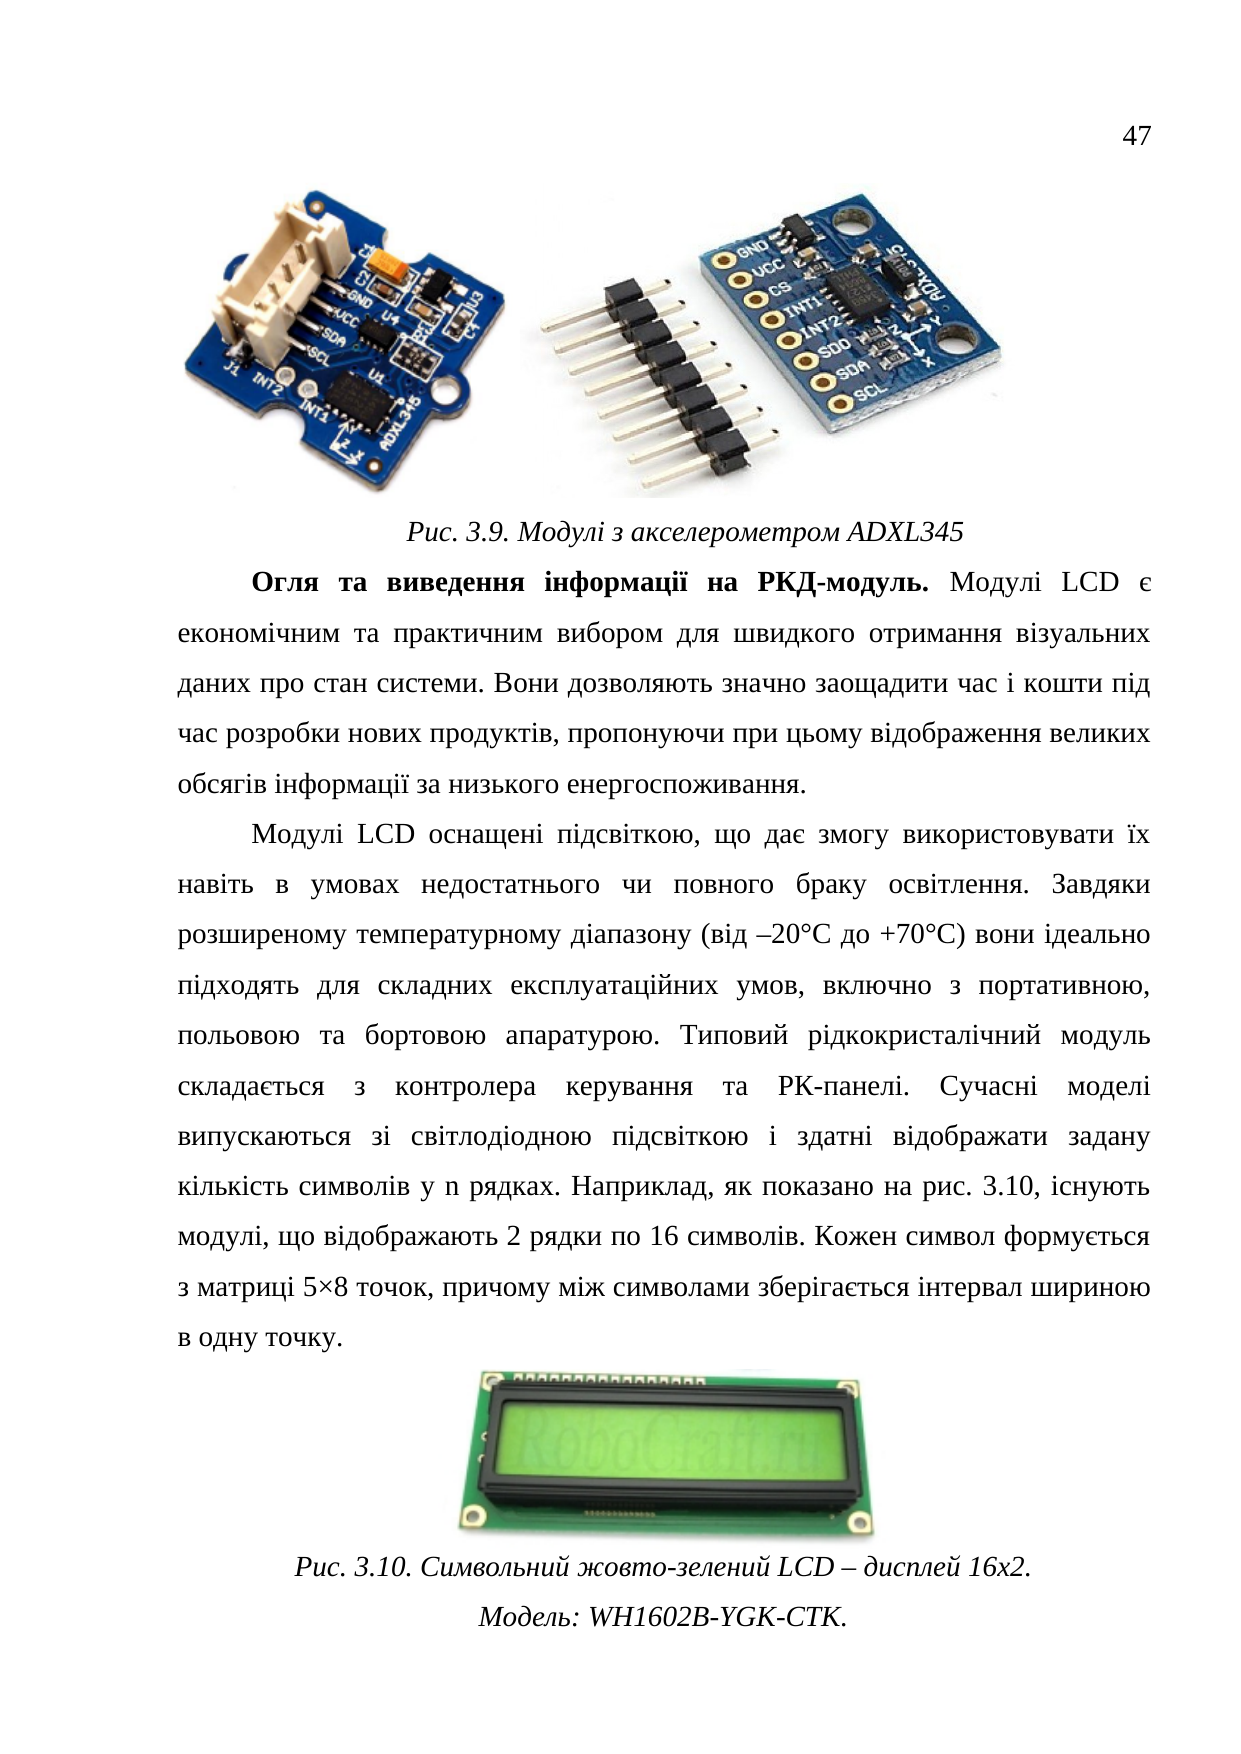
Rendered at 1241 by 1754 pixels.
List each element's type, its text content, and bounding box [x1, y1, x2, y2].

text Рис. 3.9. Модулі з акселерометром ADXL345 [177, 514, 1152, 548]
picture [519, 183, 1023, 498]
picture [177, 179, 513, 498]
text Огля та виведення інформації на РКД-модуль. Модулі LCD є економічним та практичним вибором для швидкого отримання візуальних даних про стан системи. Вони дозволяють значно заощадити час і кошти під час розробки нових продуктів, пропонуючи при цьому відображення великих обсягів інформації за низького енергоспоживання. [177, 564, 1152, 799]
picture [438, 1369, 891, 1549]
text Модель: WH1602B-YGK-CTK. [177, 1599, 1152, 1632]
text Модулі LCD оснащені підсвіткою, що дає змогу використовувати їх навіть в умовах недостатнього чи повного браку освітлення. Завдяки розширеному температурному діапазону (від –20°С до +70°С) вони ідеально підходять для складних експлуатаційних умов, включно з портативною, польовою та бортовою апаратурою. Типовий рідкокристалічний модуль складається з контролера керування та РК-панелі. Сучасні моделі випускаються зі світлодіодною підсвіткою і здатні відображати задану кількість символів у n рядках. Наприклад, як показано на рис. 3.10, існують модулі, що відображають 2 рядки по 16 символів. Кожен символ формується з матриці 5×8 точок, причому між символами зберігається інтервал шириною в одну точку. [177, 816, 1152, 1353]
text Рис. 3.10. Символьний жовто-зелений LCD – дисплей 16x2. [177, 1549, 1152, 1582]
